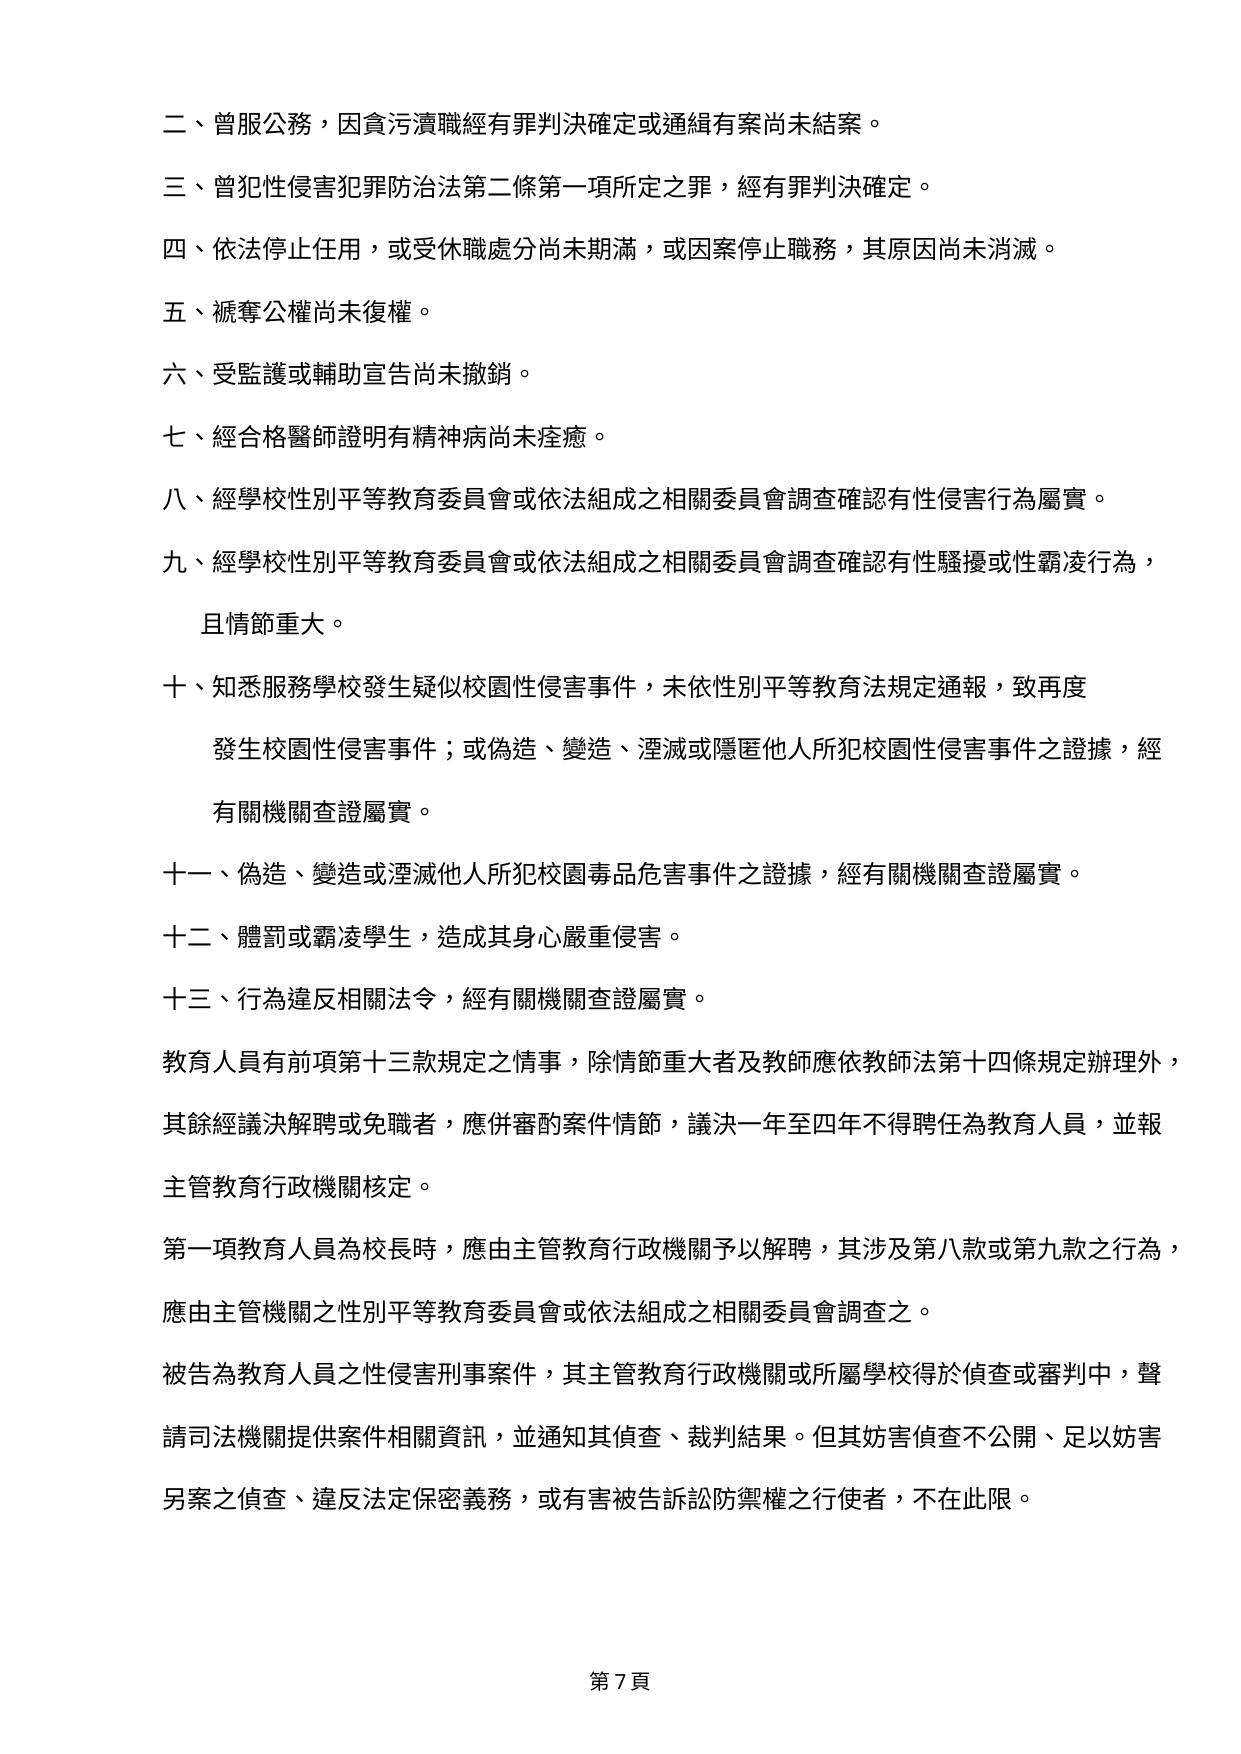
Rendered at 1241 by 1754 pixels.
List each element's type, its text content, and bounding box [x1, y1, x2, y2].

text 七、經合格醫師證明有精神病尚未痊癒。 [75, 393, 1165, 456]
text 被告為教育人員之性侵害刑事案件，其主管教育行政機關或所屬學校得於偵查或審判中，聲請司法機關提供案件相關資訊，並通知其偵查、裁判結果。但其妨害偵查不公開、足以妨害另案之偵查、違反法定保密義務，或有害被告訴訟防禦權之行使者，不在此限。 [162, 1331, 1165, 1518]
text 十二、體罰或霸凌學生，造成其身心嚴重侵害。 [75, 893, 1165, 956]
text 十一、偽造、變造或湮滅他人所犯校園毒品危害事件之證據，經有關機關查證屬實。 [75, 831, 1165, 893]
text 第一項教育人員為校長時，應由主管教育行政機關予以解聘，其涉及第八款或第九款之行為，應由主管機關之性別平等教育委員會或依法組成之相關委員會調查之。 [162, 1206, 1165, 1331]
text 五、褫奪公權尚未復權。 [75, 268, 1165, 331]
text 十、知悉服務學校發生疑似校園性侵害事件，未依性別平等教育法規定通報，致再度 [87, 643, 1165, 706]
text 六、受監護或輔助宣告尚未撤銷。 [75, 331, 1165, 393]
text 教育人員有前項第十三款規定之情事，除情節重大者及教師應依教師法第十四條規定辦理外，其餘經議決解聘或免職者，應併審酌案件情節，議決一年至四年不得聘任為教育人員，並報主管教育行政機關核定。 [162, 1018, 1165, 1206]
text 二、曾服公務，因貪污瀆職經有罪判決確定或通緝有案尚未結案。 [75, 81, 1165, 143]
text 十三、行為違反相關法令，經有關機關查證屬實。 [75, 956, 1165, 1018]
text 九、經學校性別平等教育委員會或依法組成之相關委員會調查確認有性騷擾或性霸凌行為，且情節重大。 [162, 518, 1165, 643]
text 四、依法停止任用，或受休職處分尚未期滿，或因案停止職務，其原因尚未消滅。 [75, 206, 1165, 268]
text 三、曾犯性侵害犯罪防治法第二條第一項所定之罪，經有罪判決確定。 [75, 143, 1165, 206]
text 八、經學校性別平等教育委員會或依法組成之相關委員會調查確認有性侵害行為屬實。 [162, 456, 1165, 518]
text 發生校園性侵害事件；或偽造、變造、湮滅或隱匿他人所犯校園性侵害事件之證據，經有關機關查證屬實。 [212, 706, 1165, 831]
